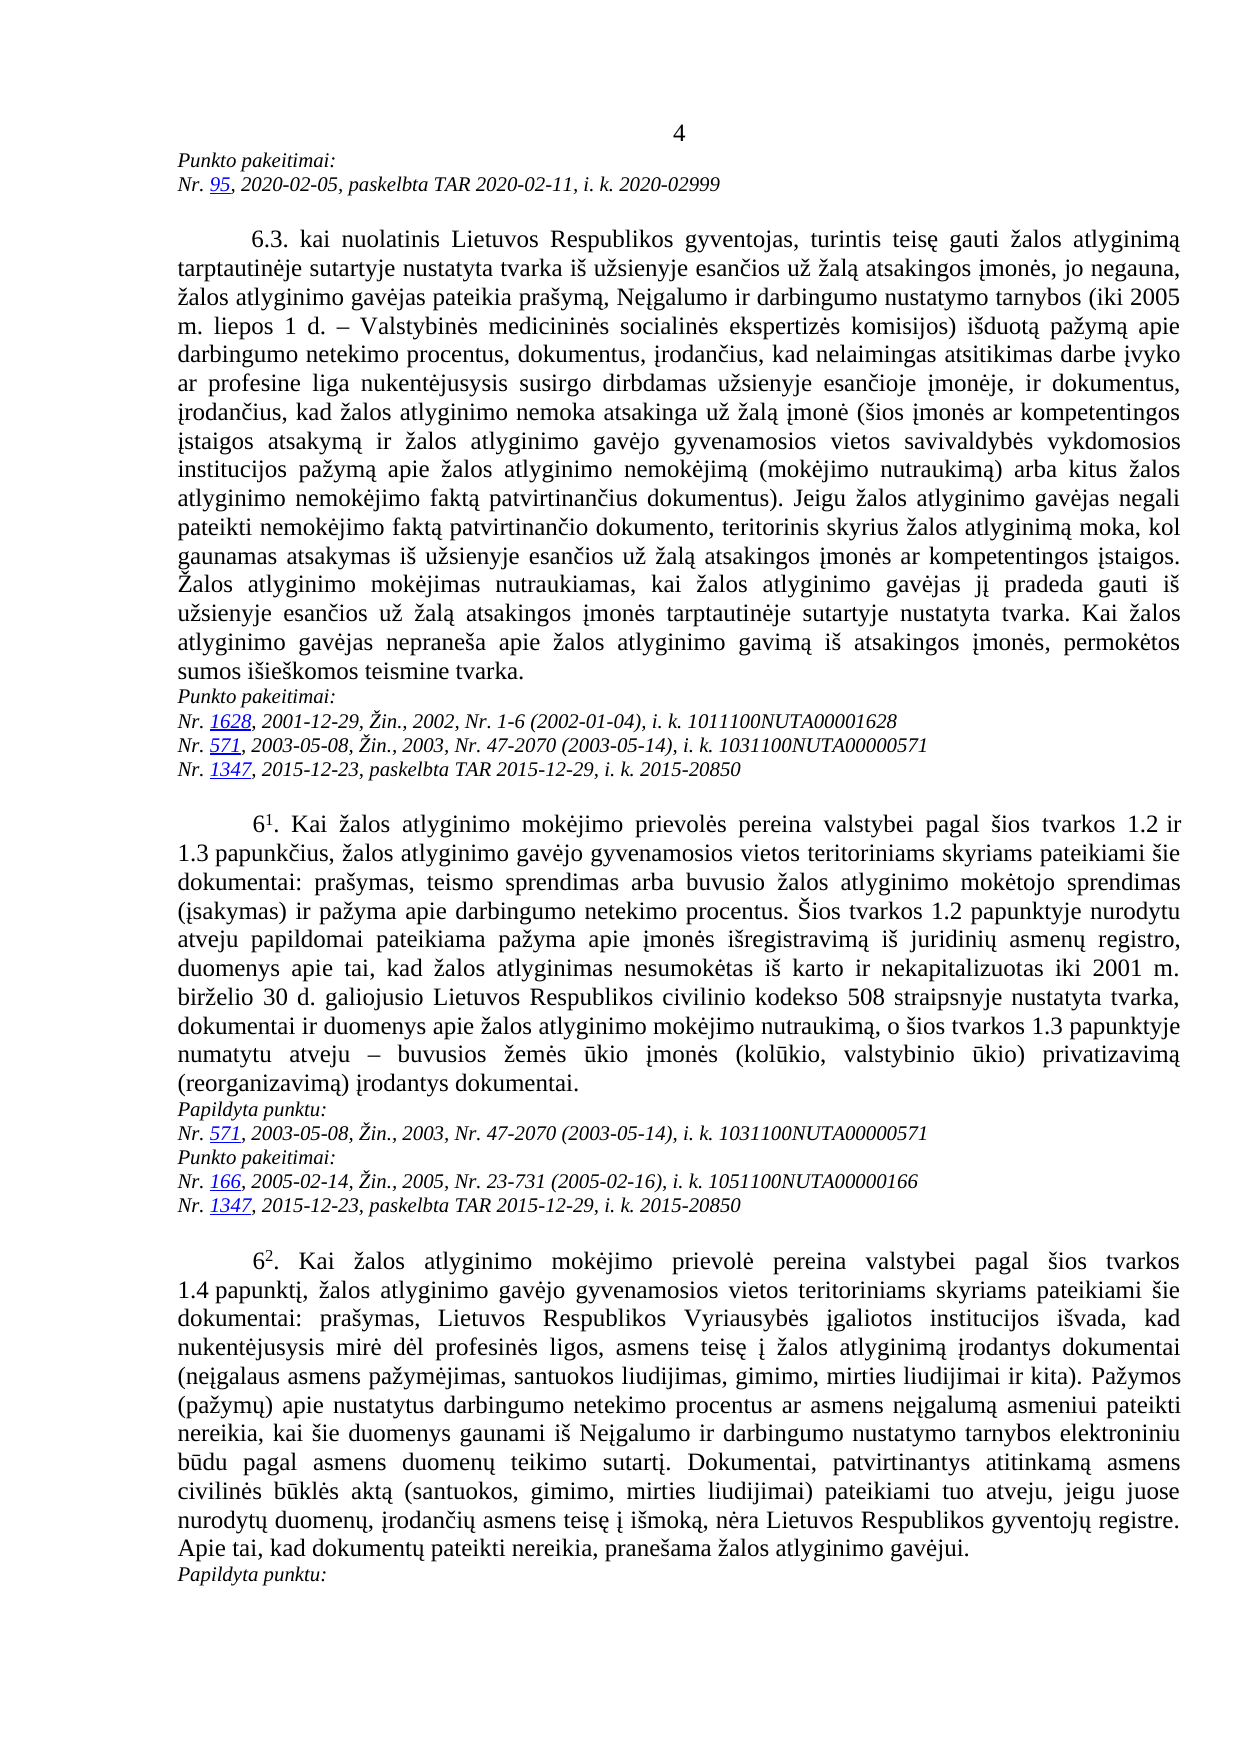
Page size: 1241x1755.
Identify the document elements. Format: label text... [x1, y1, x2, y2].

text Punkto pakeitimai: [177, 684, 1181, 708]
text 61. Kai žalos atlyginimo mokėjimo prievolės pereina valstybei pagal šios tvarkos 1.2 ir 1.3 papunkčius, žalos atlyginimo gavėjo gyvenamosios vietos teritoriniams skyriams pateikiami šie dokumentai: prašymas, teismo sprendimas arba buvusio žalos atlyginimo mokėtojo sprendimas (įsakymas) ir pažyma apie darbingumo netekimo procentus. Šios tvarkos 1.2 papunktyje nurodytu atveju papildomai pateikiama pažyma apie įmonės išregistravimą iš juridinių asmenų registro, duomenys apie tai, kad žalos atlyginimas nesumokėtas iš karto ir nekapitalizuotas iki 2001 m. birželio 30 d. galiojusio Lietuvos Respublikos civilinio kodekso 508 straipsnyje nustatyta tvarka, dokumentai ir duomenys apie žalos atlyginimo mokėjimo nutraukimą, o šios tvarkos 1.3 papunktyje numatytu atveju – buvusios žemės ūkio įmonės (kolūkio, valstybinio ūkio) privatizavimą (reorganizavimą) įrodantys dokumentai. [177, 809, 1181, 1097]
text Punkto pakeitimai: [177, 1145, 1181, 1169]
text Nr. 1628, 2001-12-29, Žin., 2002, Nr. 1-6 (2002-01-04), i. k. 1011100NUTA00001628 [177, 708, 1181, 733]
text Nr. 166, 2005-02-14, Žin., 2005, Nr. 23-731 (2005-02-16), i. k. 1051100NUTA00000166 [177, 1169, 1181, 1193]
text Nr. 571, 2003-05-08, Žin., 2003, Nr. 47-2070 (2003-05-14), i. k. 1031100NUTA00000571 [177, 733, 1181, 757]
text Nr. 571, 2003-05-08, Žin., 2003, Nr. 47-2070 (2003-05-14), i. k. 1031100NUTA00000571 [177, 1121, 1181, 1145]
text Punkto pakeitimai: [177, 148, 1181, 172]
text Nr. 1347, 2015-12-23, paskelbta TAR 2015-12-29, i. k. 2015-20850 [177, 1193, 1181, 1217]
text 62. Kai žalos atlyginimo mokėjimo prievolė pereina valstybei pagal šios tvarkos 1.4 papunktį, žalos atlyginimo gavėjo gyvenamosios vietos teritoriniams skyriams pateikiami šie dokumentai: prašymas, Lietuvos Respublikos Vyriausybės įgaliotos institucijos išvada, kad nukentėjusysis mirė dėl profesinės ligos, asmens teisę į žalos atlyginimą įrodantys dokumentai (neįgalaus asmens pažymėjimas, santuokos liudijimas, gimimo, mirties liudijimai ir kita). Pažymos (pažymų) apie nustatytus darbingumo netekimo procentus ar asmens neįgalumą asmeniui pateikti nereikia, kai šie duomenys gaunami iš Neįgalumo ir darbingumo nustatymo tarnybos elektroniniu būdu pagal asmens duomenų teikimo sutartį. Dokumentai, patvirtinantys atitinkamą asmens civilinės būklės aktą (santuokos, gimimo, mirties liudijimai) pateikiami tuo atveju, jeigu juose nurodytų duomenų, įrodančių asmens teisę į išmoką, nėra Lietuvos Respublikos gyventojų registre. Apie tai, kad dokumentų pateikti nereikia, pranešama žalos atlyginimo gavėjui. [177, 1246, 1181, 1562]
text Nr. 95, 2020-02-05, paskelbta TAR 2020-02-11, i. k. 2020-02999 [177, 172, 1181, 196]
text Nr. 1347, 2015-12-23, paskelbta TAR 2015-12-29, i. k. 2015-20850 [177, 757, 1181, 781]
text 6.3. kai nuolatinis Lietuvos Respublikos gyventojas, turintis teisę gauti žalos atlyginimą tarptautinėje sutartyje nustatyta tvarka iš užsienyje esančios už žalą atsakingos įmonės, jo negauna, žalos atlyginimo gavėjas pateikia prašymą, Neįgalumo ir darbingumo nustatymo tarnybos (iki 2005 m. liepos 1 d. – Valstybinės medicininės socialinės ekspertizės komisijos) išduotą pažymą apie darbingumo netekimo procentus, dokumentus, įrodančius, kad nelaimingas atsitikimas darbe įvyko ar profesine liga nukentėjusysis susirgo dirbdamas užsienyje esančioje įmonėje, ir dokumentus, įrodančius, kad žalos atlyginimo nemoka atsakinga už žalą įmonė (šios įmonės ar kompetentingos įstaigos atsakymą ir žalos atlyginimo gavėjo gyvenamosios vietos savivaldybės vykdomosios institucijos pažymą apie žalos atlyginimo nemokėjimą (mokėjimo nutraukimą) arba kitus žalos atlyginimo nemokėjimo faktą patvirtinančius dokumentus). Jeigu žalos atlyginimo gavėjas negali pateikti nemokėjimo faktą patvirtinančio dokumento, teritorinis skyrius žalos atlyginimą moka, kol gaunamas atsakymas iš užsienyje esančios už žalą atsakingos įmonės ar kompetentingos įstaigos. Žalos atlyginimo mokėjimas nutraukiamas, kai žalos atlyginimo gavėjas jį pradeda gauti iš užsienyje esančios už žalą atsakingos įmonės tarptautinėje sutartyje nustatyta tvarka. Kai žalos atlyginimo gavėjas nepraneša apie žalos atlyginimo gavimą iš atsakingos įmonės, permokėtos sumos išieškomos teismine tvarka. [177, 224, 1181, 684]
text Papildyta punktu: [177, 1097, 1181, 1121]
text Papildyta punktu: [177, 1562, 1181, 1586]
